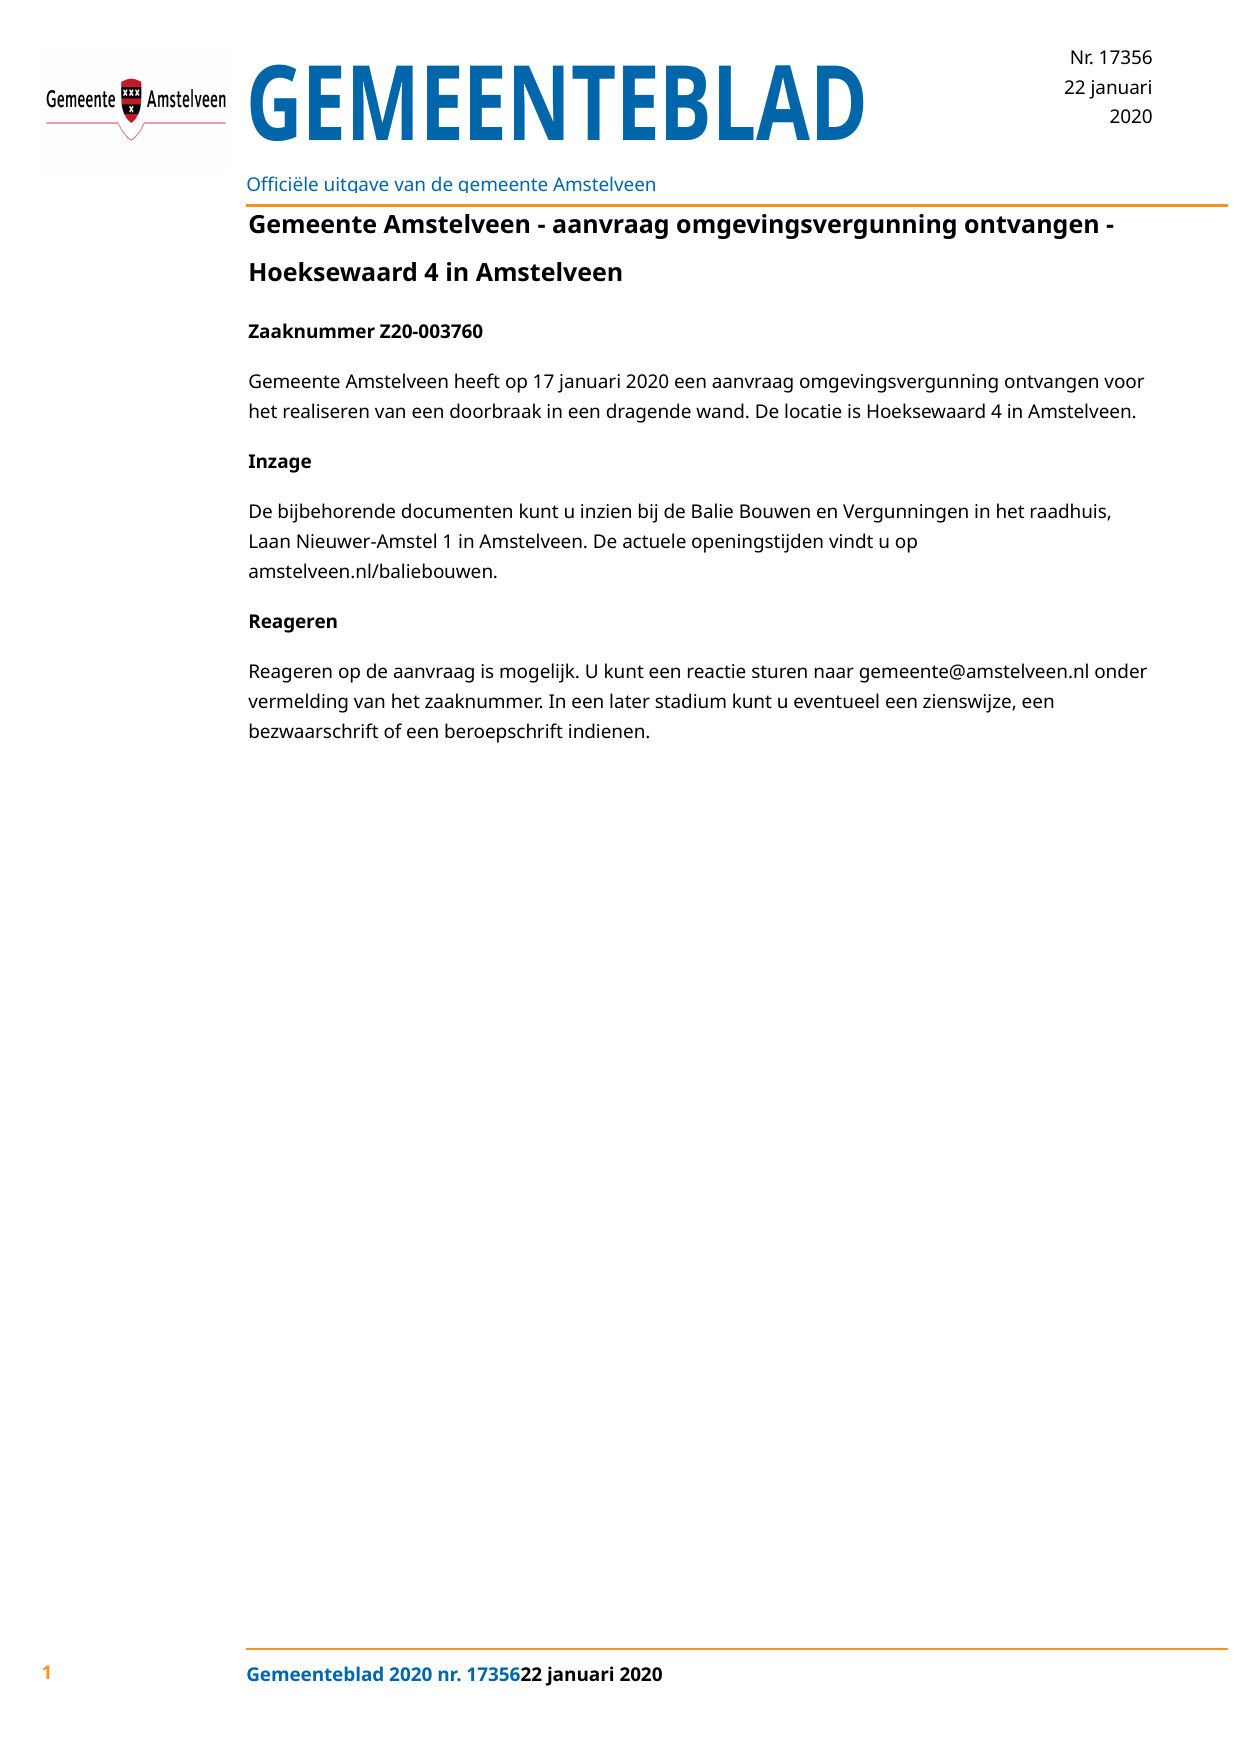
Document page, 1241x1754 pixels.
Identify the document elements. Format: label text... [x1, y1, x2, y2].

text Reageren [248, 608, 1152, 634]
text Reageren op de aanvraag is mogelijk. U kunt een reactie sturen naar gemeente@amstelveen.nl onder vermelding van het zaaknummer. In een later stadium kunt u eventueel een zienswijze, een bezwaarschrift of een beroepschrift indienen. [248, 659, 1152, 744]
text Inzage [248, 448, 1152, 474]
text Gemeente Amstelveen heeft op 17 januari 2020 een aanvraag omgevingsvergunning ontvangen voor het realiseren van een doorbraak in een dragende wand. De locatie is Hoeksewaard 4 in Amstelveen. [248, 368, 1152, 424]
text Gemeente Amstelveen - aanvraag omgevingsvergunning ontvangen - Hoeksewaard 4 in Amstelveen [248, 207, 1152, 288]
picture [41, 47, 231, 172]
text Zaaknummer Z20-003760 [248, 318, 1152, 344]
text De bijbehorende documenten kunt u inzien bij de Balie Bouwen en Vergunningen in het raadhuis, Laan Nieuwer-Amstel 1 in Amstelveen. De actuele openingstijden vindt u op amstelveen.nl/baliebouwen. [248, 499, 1152, 584]
